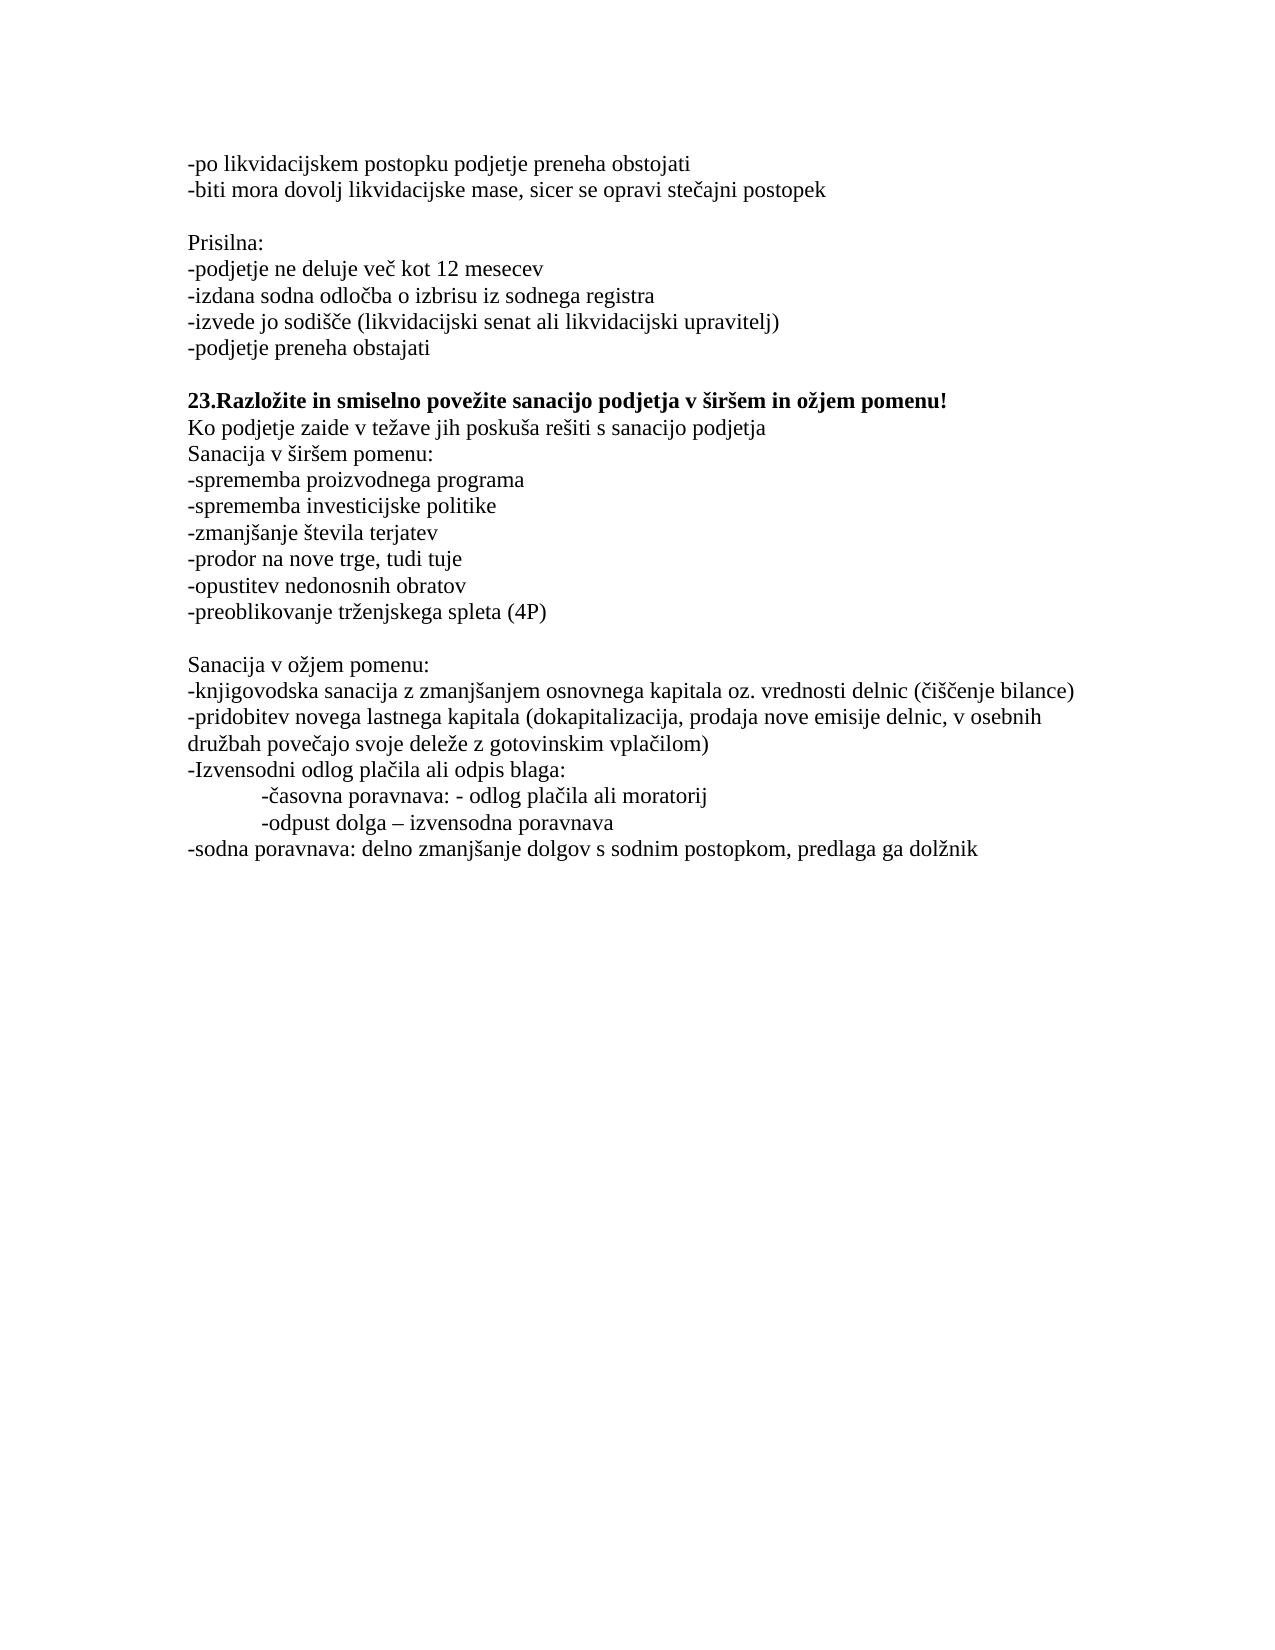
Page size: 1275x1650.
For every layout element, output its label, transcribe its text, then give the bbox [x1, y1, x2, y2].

text 23.Razložite in smiselno povežite sanacijo podjetja v širšem in ožjem pomenu! [187, 387, 1087, 413]
text -zmanjšanje števila terjatev [187, 519, 1087, 545]
text -Izvensodni odlog plačila ali odpis blaga: [187, 756, 1087, 782]
text Prisilna: [187, 229, 1087, 255]
text -izvede jo sodišče (likvidacijski senat ali likvidacijski upravitelj) [187, 308, 1087, 334]
text -odpust dolga – izvensodna poravnava [187, 809, 1087, 835]
text -prodor na nove trge, tudi tuje [187, 545, 1087, 572]
text -biti mora dovolj likvidacijske mase, sicer se opravi stečajni postopek [187, 176, 1087, 203]
text -preoblikovanje trženjskega spleta (4P) [187, 598, 1087, 624]
text -sodna poravnava: delno zmanjšanje dolgov s sodnim postopkom, predlaga ga dolžnik [187, 835, 1087, 862]
text -podjetje ne deluje več kot 12 mesecev [187, 255, 1087, 282]
text -po likvidacijskem postopku podjetje preneha obstojati [187, 150, 1087, 176]
text Sanacija v širšem pomenu: [187, 440, 1087, 466]
text -sprememba investicijske politike [187, 493, 1087, 519]
text -časovna poravnava: - odlog plačila ali moratorij [187, 782, 1087, 809]
text -izdana sodna odločba o izbrisu iz sodnega registra [187, 282, 1087, 308]
text Sanacija v ožjem pomenu: [187, 651, 1087, 677]
text -podjetje preneha obstajati [187, 334, 1087, 361]
text -pridobitev novega lastnega kapitala (dokapitalizacija, prodaja nove emisije delnic, v osebnih družbah povečajo svoje deleže z gotovinskim vplačilom) [187, 703, 1087, 756]
text -sprememba proizvodnega programa [187, 466, 1087, 493]
text -knjigovodska sanacija z zmanjšanjem osnovnega kapitala oz. vrednosti delnic (čiščenje bilance) [187, 677, 1087, 703]
text Ko podjetje zaide v težave jih poskuša rešiti s sanacijo podjetja [187, 413, 1087, 440]
text -opustitev nedonosnih obratov [187, 572, 1087, 598]
